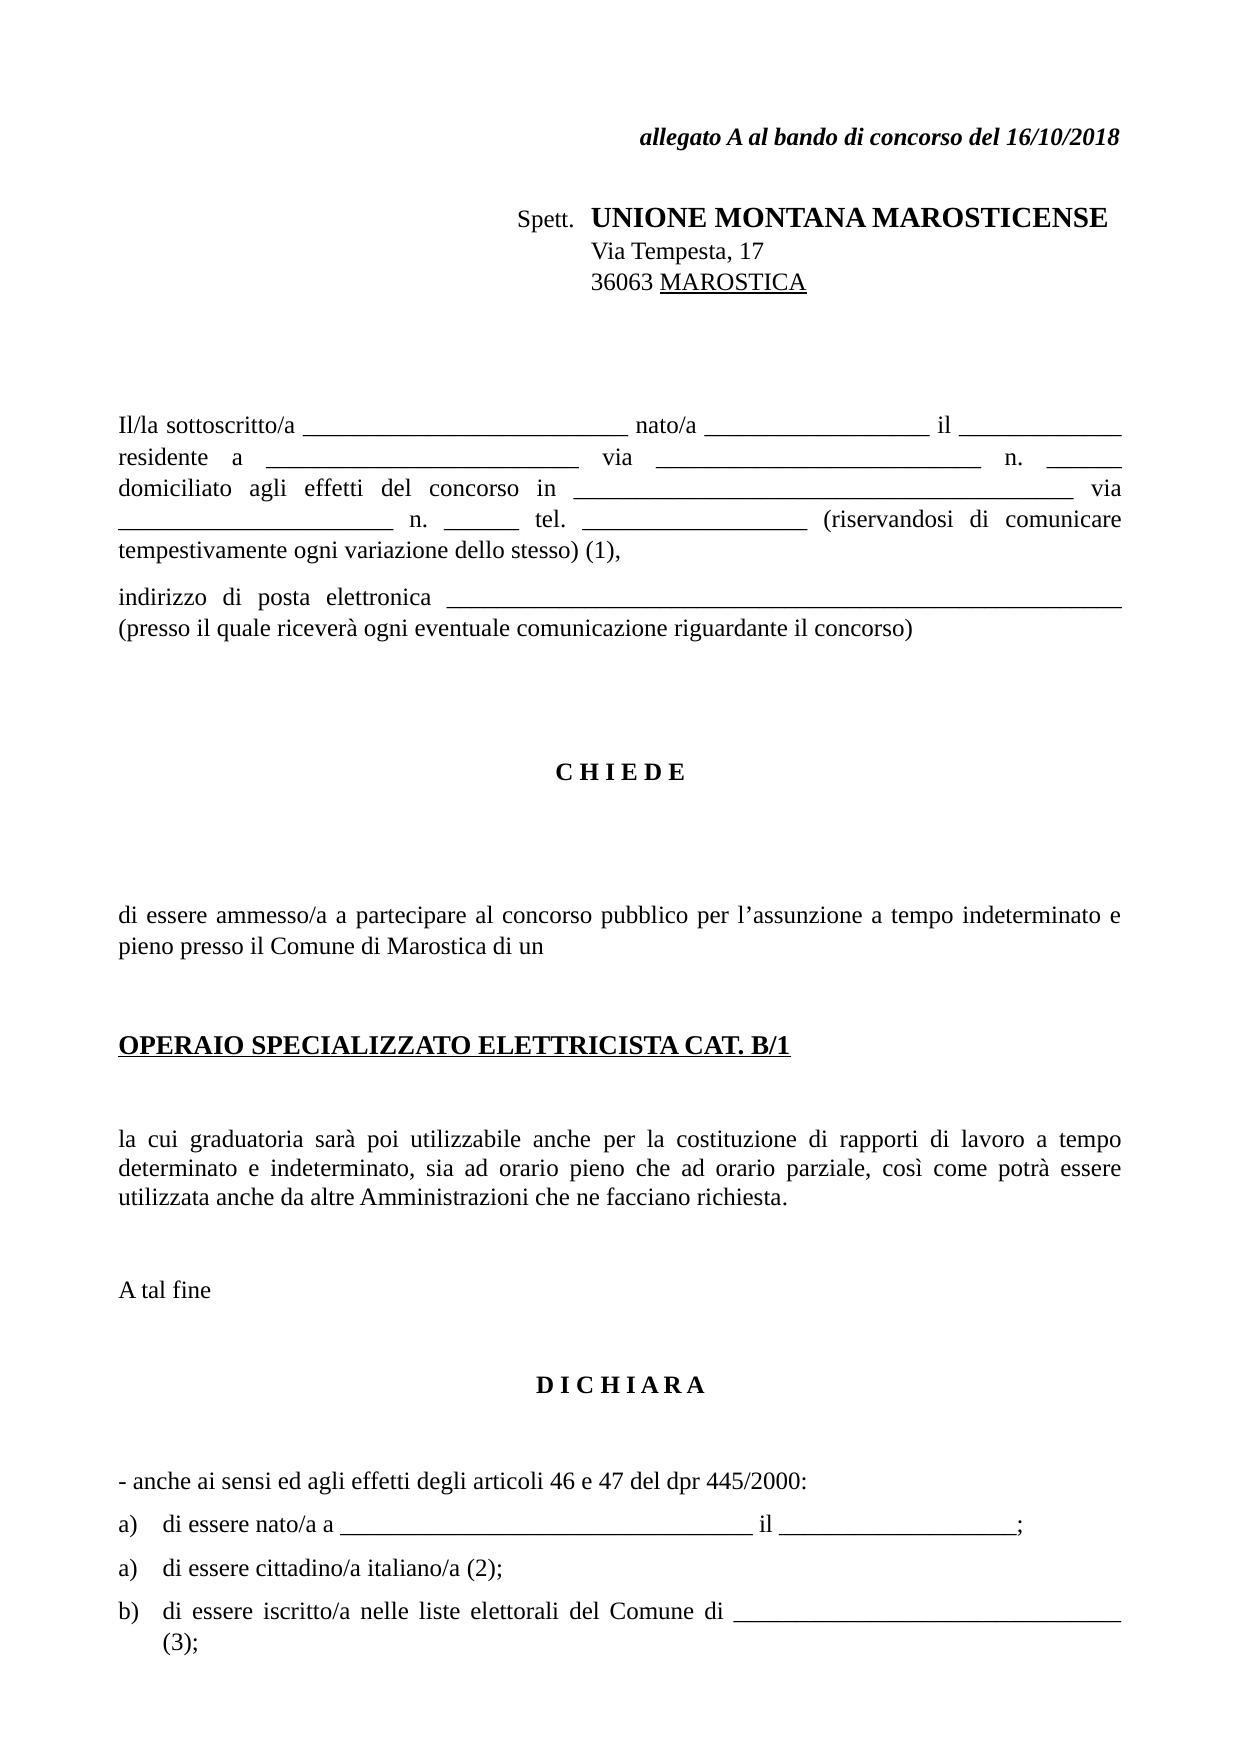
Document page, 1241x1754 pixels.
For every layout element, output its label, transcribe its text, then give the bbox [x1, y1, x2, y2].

text la cui graduatoria sarà poi utilizzabile anche per la costituzione di rapporti di lavoro a tempo determinato e indeterminato, sia ad orario pieno che ad orario parziale, così come potrà essere utilizzata anche da altre Amministrazioni che ne facciano richiesta. [118, 1124, 1122, 1211]
text - anche ai sensi ed agli effetti degli articoli 46 e 47 del dpr 445/2000: [118, 1466, 1122, 1494]
list di essere iscritto/a nelle liste elettorali del Comune di _______________________________ (3); [118, 1596, 1122, 1656]
text Spett. UNIONE MONTANA MAROSTICENSE [517, 200, 1122, 234]
list di essere cittadino/a italiano/a (2); [118, 1553, 1122, 1582]
text Il/la sottoscritto/a __________________________ nato/a __________________ il _____________ residente a _________________________ via __________________________ n. ______ domiciliato agli effetti del concorso in ________________________________________ via ______________________ n. ______ tel. __________________ (riservandosi di comunicare tempestivamente ogni variazione dello stesso) (1), [118, 411, 1122, 563]
text D I C H I A R A [118, 1370, 1122, 1399]
text A tal fine [118, 1275, 1122, 1304]
text Via Tempesta, 17 [591, 236, 1122, 265]
text 36063 MAROSTICA [591, 267, 1122, 296]
text C H I E D E [118, 757, 1122, 785]
list di essere nato/a a _________________________________ il ___________________; [118, 1509, 1122, 1538]
text indirizzo di posta elettronica ______________________________________________________ (presso il quale riceverà ogni eventuale comunicazione riguardante il concorso) [118, 582, 1122, 642]
text allegato A al bando di concorso del 16/10/2018 [118, 122, 1122, 150]
text di essere ammesso/a a partecipare al concorso pubblico per l’assunzione a tempo indeterminato e pieno presso il Comune di Marostica di un [118, 900, 1122, 959]
text OPERAIO SPECIALIZZATO ELETTRICISTA CAT. B/1 [118, 1029, 1122, 1060]
